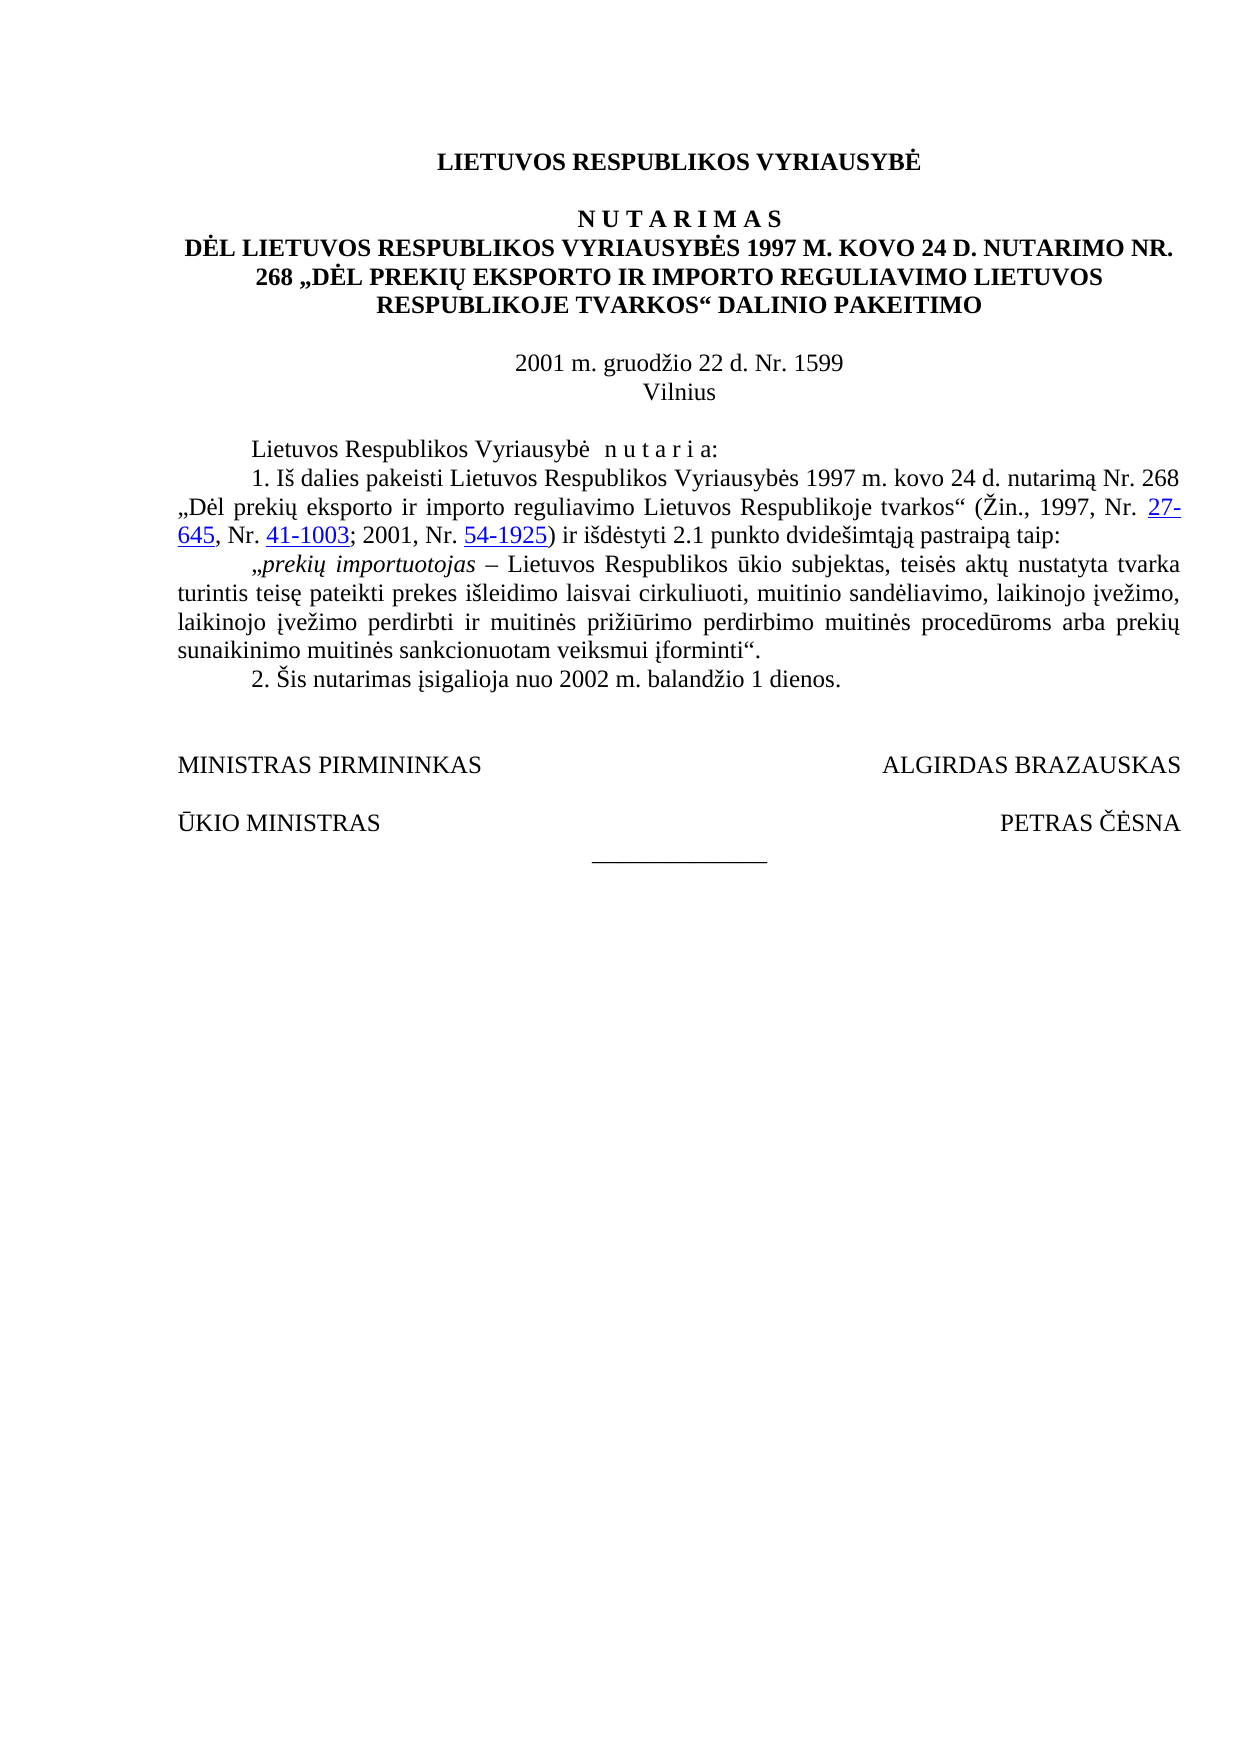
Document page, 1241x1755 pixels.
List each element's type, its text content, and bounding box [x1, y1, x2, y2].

text 2001 m. gruodžio 22 d. Nr. 1599 [177, 348, 1181, 377]
text ______________ [177, 837, 1181, 866]
text N U T A R I M A S [177, 204, 1181, 233]
text 2. Šis nutarimas įsigalioja nuo 2002 m. balandžio 1 dienos. [177, 664, 1181, 693]
text LIETUVOS RESPUBLIKOS VYRIAUSYBĖ [177, 147, 1181, 176]
text Vilnius [177, 377, 1181, 406]
text „prekių importuotojas – Lietuvos Respublikos ūkio subjektas, teisės aktų nustatyta tvarka turintis teisę pateikti prekes išleidimo laisvai cirkuliuoti, muitinio sandėliavimo, laikinojo įvežimo, laikinojo įvežimo perdirbti ir muitinės prižiūrimo perdirbimo muitinės procedūroms arba prekių sunaikinimo muitinės sankcionuotam veiksmui įforminti“. [177, 549, 1181, 664]
text ŪKIO MINISTRAS PETRAS ČĖSNA [177, 808, 1181, 837]
text Lietuvos Respublikos Vyriausybė nutaria: [177, 434, 1181, 463]
text DĖL LIETUVOS RESPUBLIKOS VYRIAUSYBĖS 1997 M. KOVO 24 D. NUTARIMO NR. 268 „DĖL PREKIŲ EKSPORTO IR IMPORTO REGULIAVIMO LIETUVOS RESPUBLIKOJE TVARKOS“ DALINIO PAKEITIMO [177, 233, 1181, 319]
text 1. Iš dalies pakeisti Lietuvos Respublikos Vyriausybės 1997 m. kovo 24 d. nutarimą Nr. 268 „Dėl prekių eksporto ir importo reguliavimo Lietuvos Respublikoje tvarkos“ (Žin., 1997, Nr. 27-645, Nr. 41-1003; 2001, Nr. 54-1925) ir išdėstyti 2.1 punkto dvidešimtąją pastraipą taip: [177, 463, 1181, 549]
text MINISTRAS PIRMININKAS ALGIRDAS BRAZAUSKAS [177, 751, 1181, 779]
